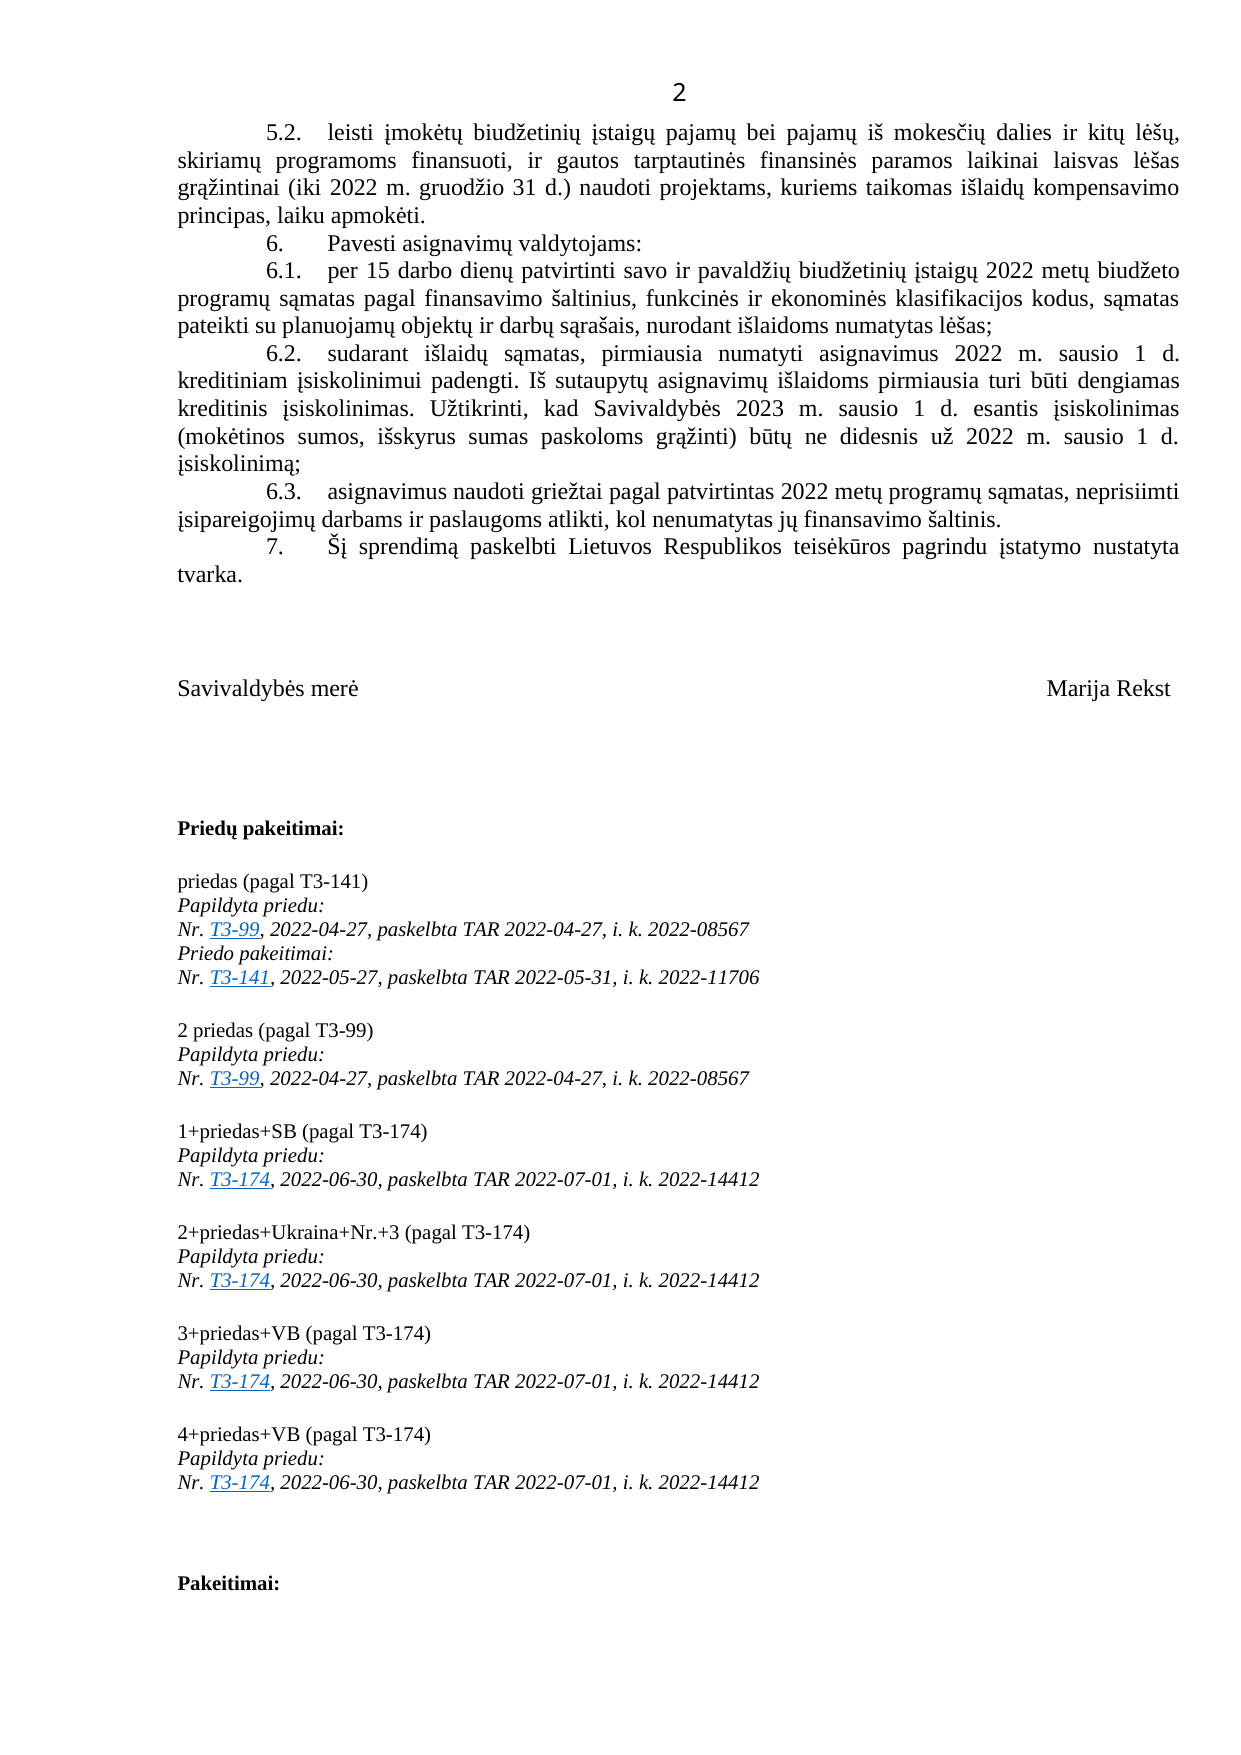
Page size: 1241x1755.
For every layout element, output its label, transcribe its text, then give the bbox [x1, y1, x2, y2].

text Nr. T3-99, 2022-04-27, paskelbta TAR 2022-04-27, i. k. 2022-08567 [177, 1066, 1181, 1090]
text 3+priedas+VB (pagal T3-174) [177, 1321, 1181, 1345]
text 2 priedas (pagal T3-99) [177, 1018, 1181, 1042]
text Nr. T3-99, 2022-04-27, paskelbta TAR 2022-04-27, i. k. 2022-08567 [177, 917, 1181, 941]
text 2+priedas+Ukraina+Nr.+3 (pagal T3-174) [177, 1220, 1181, 1244]
text Papildyta priedu: [177, 1042, 1181, 1066]
text Papildyta priedu: [177, 893, 1181, 917]
text Papildyta priedu: [177, 1244, 1181, 1268]
text 6. Pavesti asignavimų valdytojams: [177, 228, 1181, 256]
text Papildyta priedu: [177, 1345, 1181, 1369]
text 7. Šį sprendimą paskelbti Lietuvos Respublikos teisėkūros pagrindu įstatymo nustatyta tvarka. [177, 532, 1181, 587]
text Papildyta priedu: [177, 1143, 1181, 1167]
text 5.2. leisti įmokėtų biudžetinių įstaigų pajamų bei pajamų iš mokesčių dalies ir kitų lėšų, skiriamų programoms finansuoti, ir gautos tarptautinės finansinės paramos laikinai laisvas lėšas grąžintinai (iki 2022 m. gruodžio 31 d.) naudoti projektams, kuriems taikomas išlaidų kompensavimo principas, laiku apmokėti. [177, 118, 1181, 228]
text 6.1. per 15 darbo dienų patvirtinti savo ir pavaldžių biudžetinių įstaigų 2022 metų biudžeto programų sąmatas pagal finansavimo šaltinius, funkcinės ir ekonominės klasifikacijos kodus, sąmatas pateikti su planuojamų objektų ir darbų sąrašais, nurodant išlaidoms numatytas lėšas; [177, 256, 1181, 339]
text Priedų pakeitimai: [177, 816, 1181, 840]
text Nr. T3-141, 2022-05-27, paskelbta TAR 2022-05-31, i. k. 2022-11706 [177, 965, 1181, 989]
text 1+priedas+SB (pagal T3-174) [177, 1119, 1181, 1143]
text 4+priedas+VB (pagal T3-174) [177, 1422, 1181, 1446]
text Savivaldybės merė Marija Rekst [177, 674, 1181, 701]
text Priedo pakeitimai: [177, 941, 1181, 965]
text Pakeitimai: [177, 1571, 1181, 1595]
text Nr. T3-174, 2022-06-30, paskelbta TAR 2022-07-01, i. k. 2022-14412 [177, 1369, 1181, 1393]
text Papildyta priedu: [177, 1446, 1181, 1470]
text priedas (pagal T3-141) [177, 869, 1181, 893]
text Nr. T3-174, 2022-06-30, paskelbta TAR 2022-07-01, i. k. 2022-14412 [177, 1167, 1181, 1191]
text 6.3. asignavimus naudoti griežtai pagal patvirtintas 2022 metų programų sąmatas, neprisiimti įsipareigojimų darbams ir paslaugoms atlikti, kol nenumatytas jų finansavimo šaltinis. [177, 477, 1181, 532]
text Nr. T3-174, 2022-06-30, paskelbta TAR 2022-07-01, i. k. 2022-14412 [177, 1470, 1181, 1494]
text 6.2. sudarant išlaidų sąmatas, pirmiausia numatyti asignavimus 2022 m. sausio 1 d. kreditiniam įsiskolinimui padengti. Iš sutaupytų asignavimų išlaidoms pirmiausia turi būti dengiamas kreditinis įsiskolinimas. Užtikrinti, kad Savivaldybės 2023 m. sausio 1 d. esantis įsiskolinimas (mokėtinos sumos, išskyrus sumas paskoloms grąžinti) būtų ne didesnis už 2022 m. sausio 1 d. įsiskolinimą; [177, 339, 1181, 477]
text Nr. T3-174, 2022-06-30, paskelbta TAR 2022-07-01, i. k. 2022-14412 [177, 1268, 1181, 1292]
